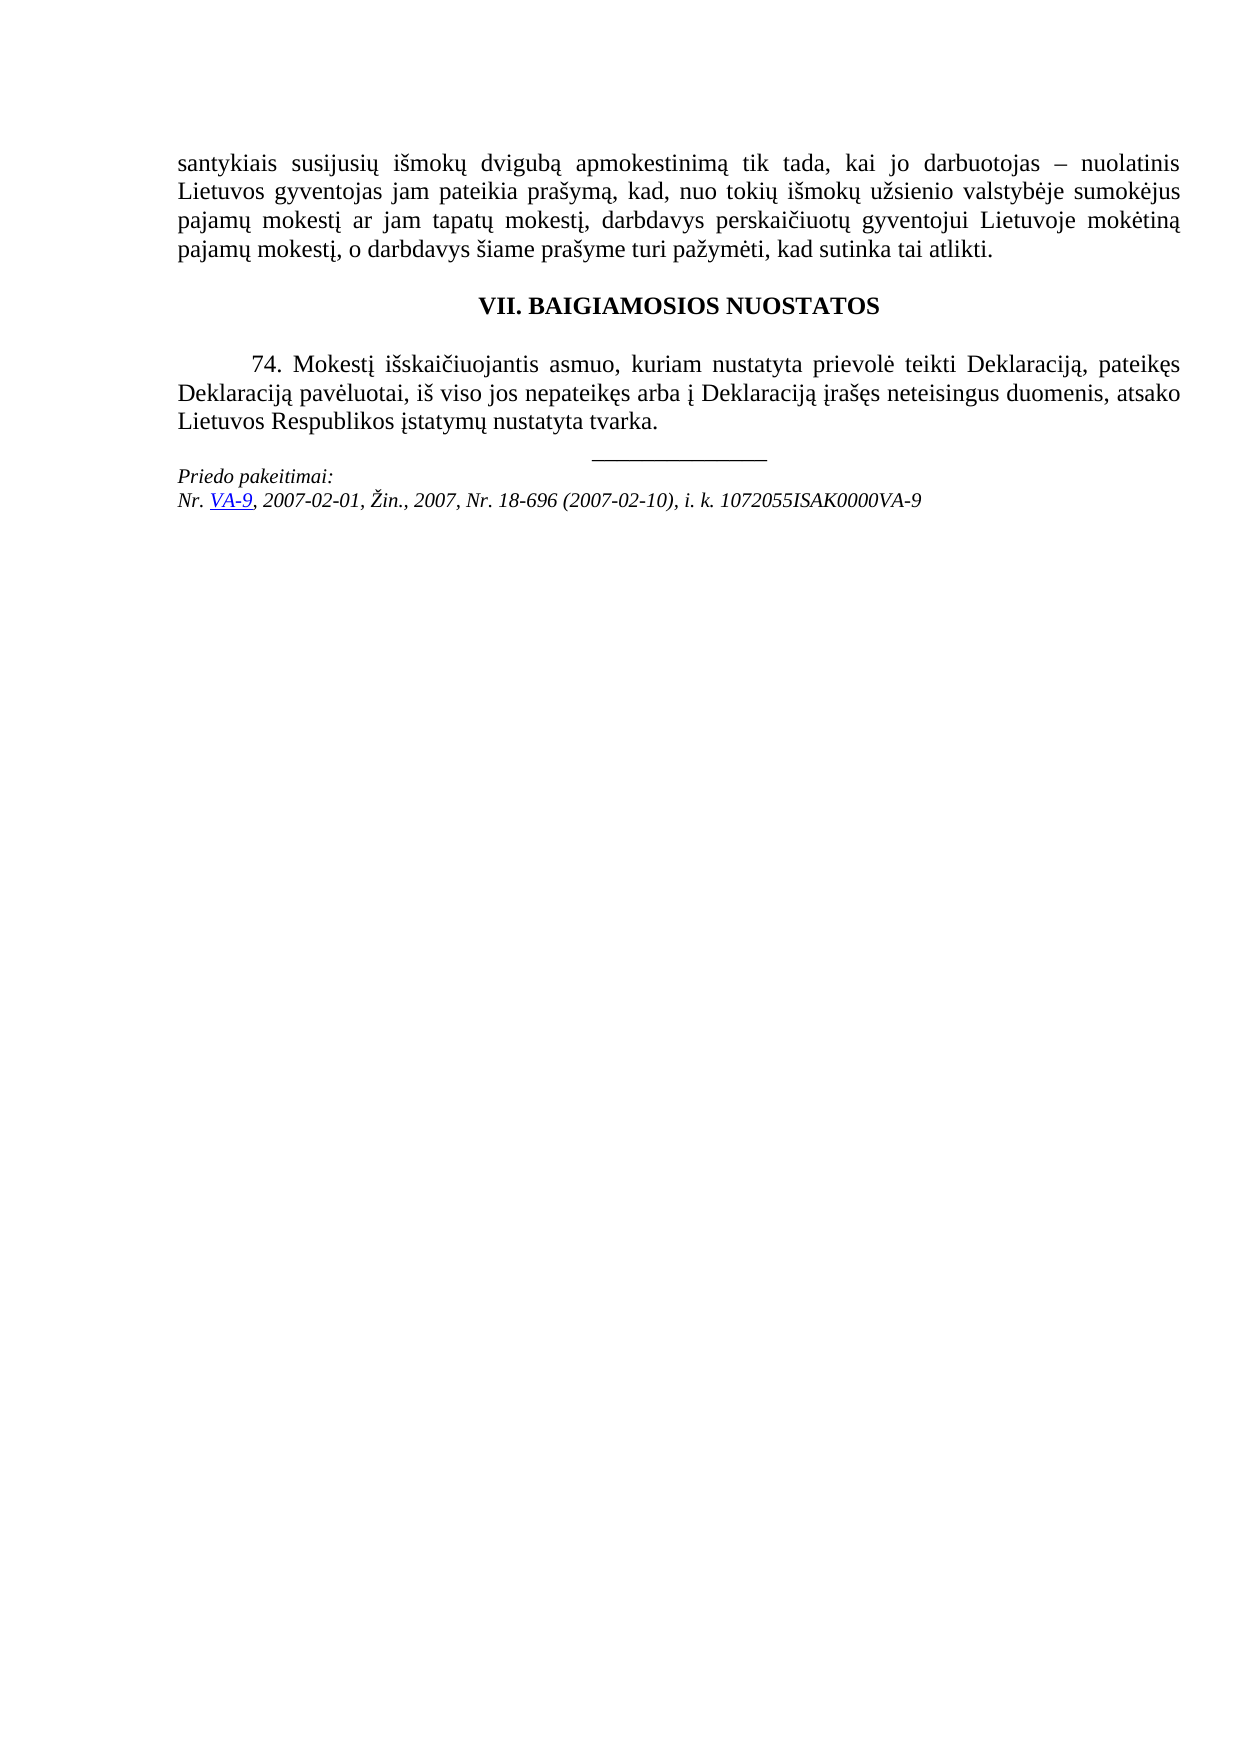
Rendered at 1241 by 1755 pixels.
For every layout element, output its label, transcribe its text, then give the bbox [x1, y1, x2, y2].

text Priedo pakeitimai: [177, 464, 1181, 488]
text Nr. VA-9, 2007-02-01, Žin., 2007, Nr. 18-696 (2007-02-10), i. k. 1072055ISAK0000VA-9 [177, 488, 1181, 512]
text santykiais susijusių išmokų dvigubą apmokestinimą tik tada, kai jo darbuotojas – nuolatinis Lietuvos gyventojas jam pateikia prašymą, kad, nuo tokių išmokų užsienio valstybėje sumokėjus pajamų mokestį ar jam tapatų mokestį, darbdavys perskaičiuotų gyventojui Lietuvoje mokėtiną pajamų mokestį, o darbdavys šiame prašyme turi pažymėti, kad sutinka tai atlikti. [177, 148, 1181, 263]
text VII. BAIGIAMOSIOS NUOSTATOS [177, 291, 1181, 320]
text ______________ [177, 435, 1181, 464]
text 74. Mokestį išskaičiuojantis asmuo, kuriam nustatyta prievolė teikti Deklaraciją, pateikęs Deklaraciją pavėluotai, iš viso jos nepateikęs arba į Deklaraciją įrašęs neteisingus duomenis, atsako Lietuvos Respublikos įstatymų nustatyta tvarka. [177, 349, 1181, 435]
